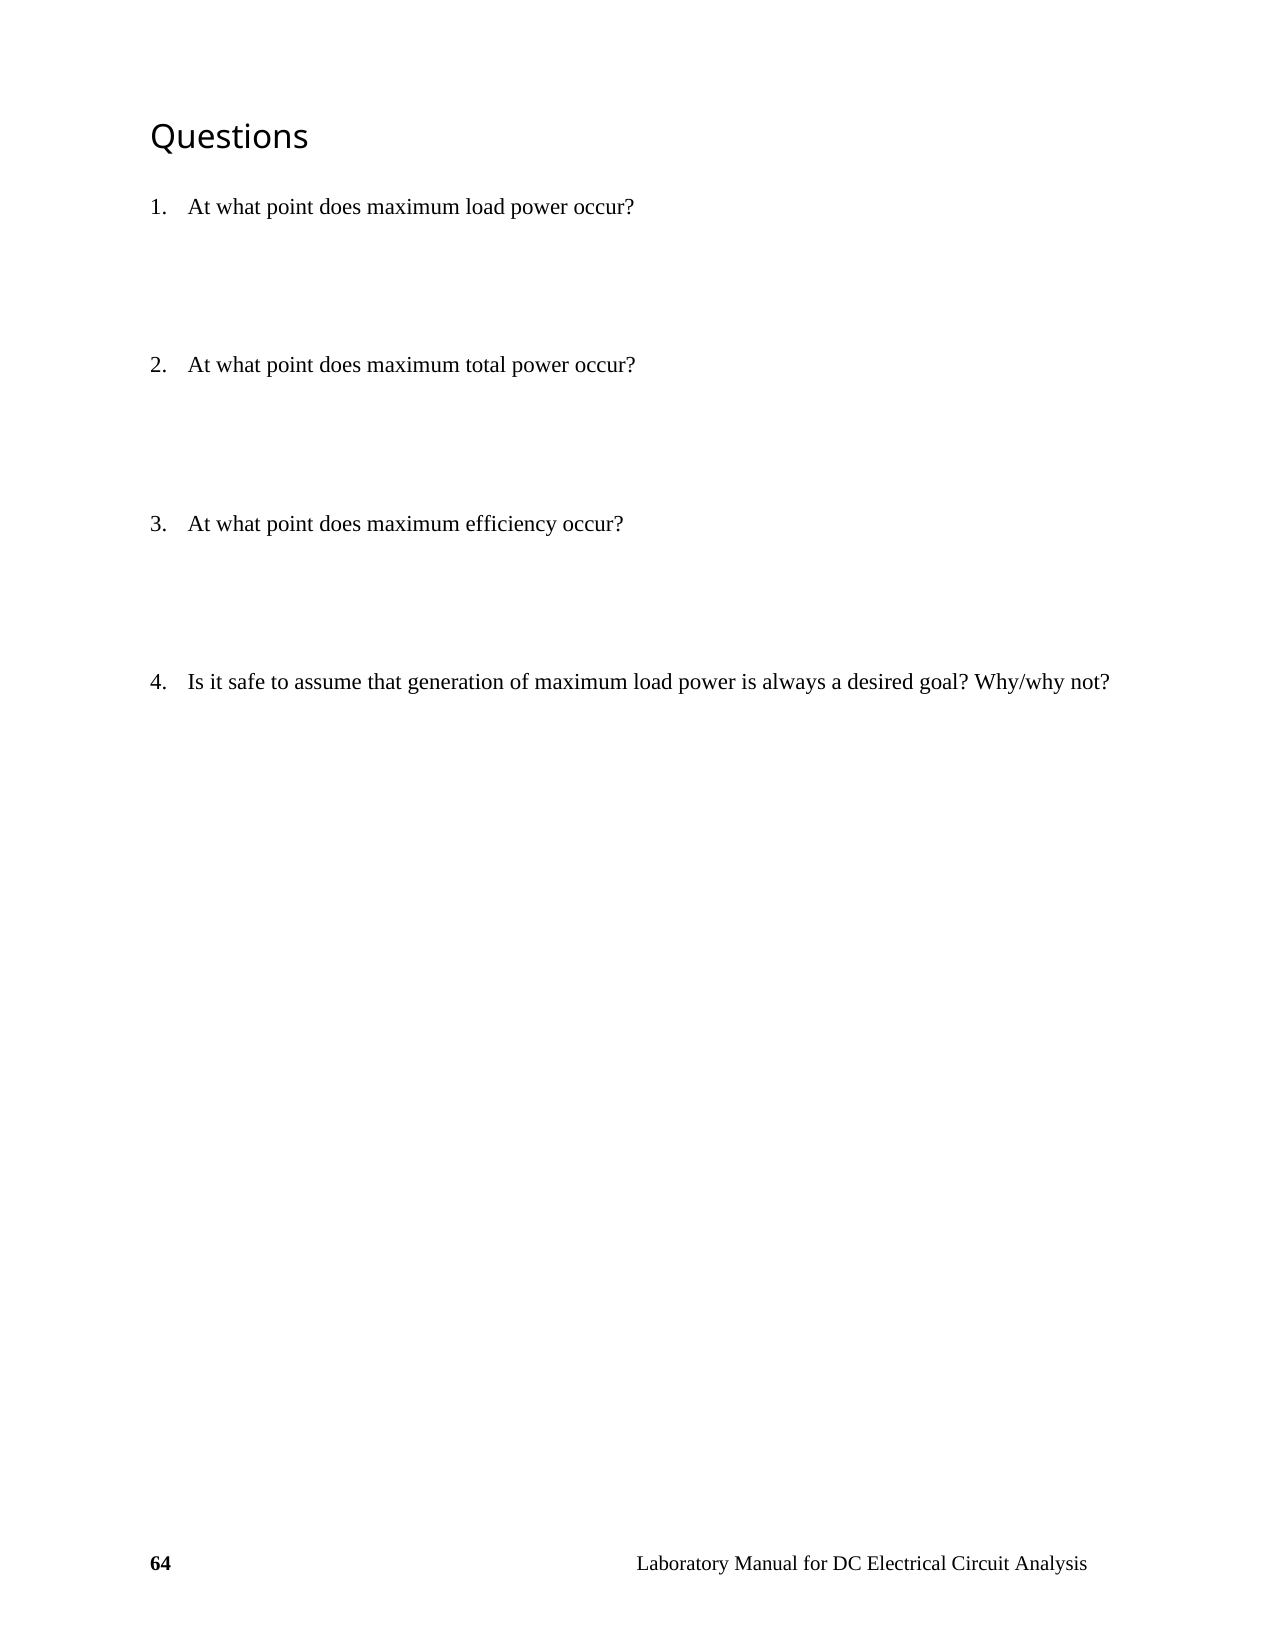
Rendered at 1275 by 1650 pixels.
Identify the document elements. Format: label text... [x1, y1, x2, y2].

subtitle Questions [150, 112, 1125, 158]
list Is it safe to assume that generation of maximum load power is always a desired goal? Why/why not? [150, 668, 1125, 694]
list At what point does maximum load power occur? [150, 193, 1125, 220]
list At what point does maximum total power occur? [150, 351, 1125, 378]
list At what point does maximum efficiency occur? [150, 509, 1125, 536]
